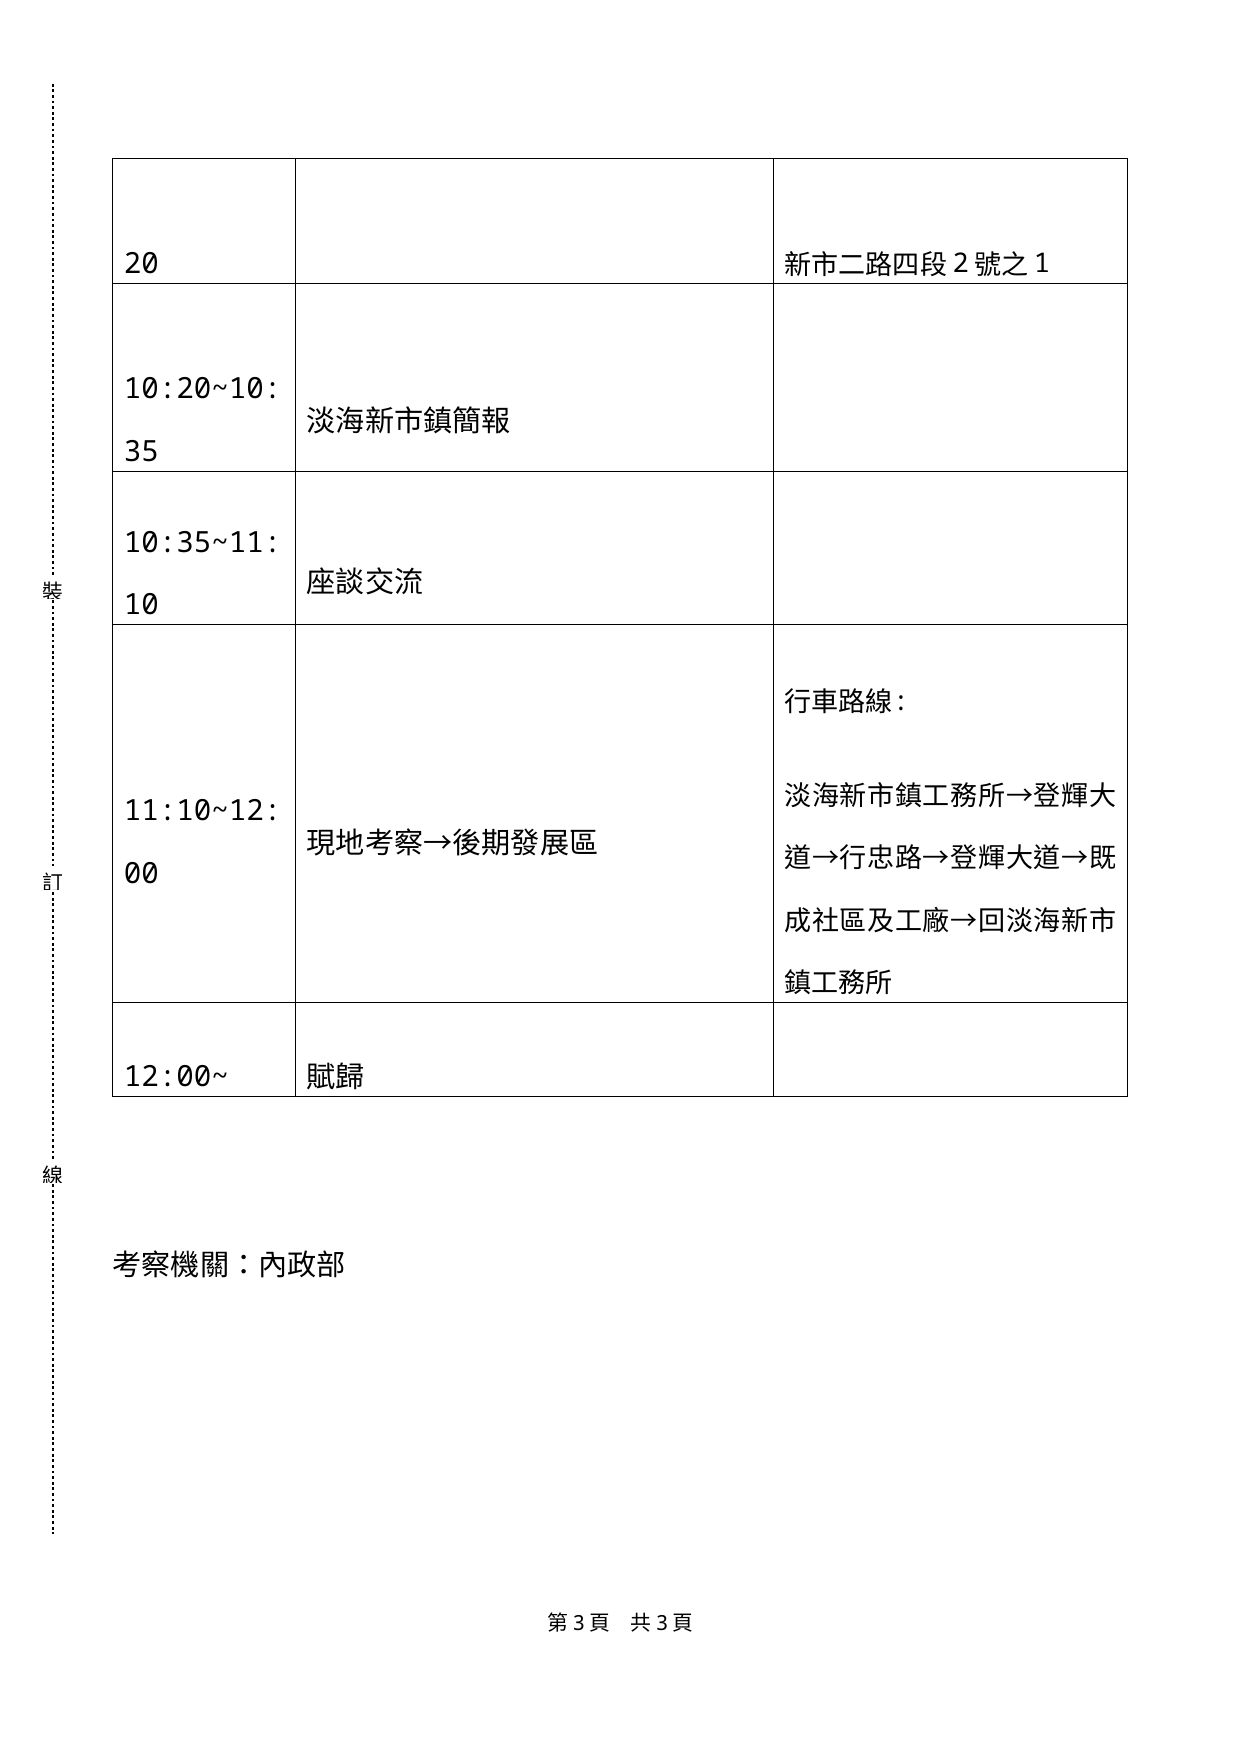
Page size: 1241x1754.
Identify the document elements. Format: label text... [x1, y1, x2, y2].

table_cell 12:00~ [113, 1003, 295, 1096]
table_cell [774, 472, 1127, 624]
table_cell 20 [113, 159, 295, 283]
table_cell 10:20~10:35 [113, 284, 295, 471]
table_cell [774, 284, 1127, 471]
table_cell [774, 1003, 1127, 1096]
table_cell 淡海新市鎮簡報 [296, 284, 773, 471]
table_cell 行車路線: 淡海新市鎮工務所→登輝大道→行忠路→登輝大道→既成社區及工廠→回淡海新市鎮工務所 [774, 625, 1127, 1002]
text 考察機關：內政部 [112, 1221, 1128, 1283]
table_cell 10:35~11:10 [113, 472, 295, 624]
table_cell [296, 159, 773, 283]
table_cell 新市二路四段2號之1 [774, 159, 1127, 283]
table_cell 座談交流 [296, 472, 773, 624]
table_cell 現地考察→後期發展區 [296, 625, 773, 1002]
table_cell 11:10~12:00 [113, 625, 295, 1002]
table_cell 賦歸 [296, 1003, 773, 1096]
